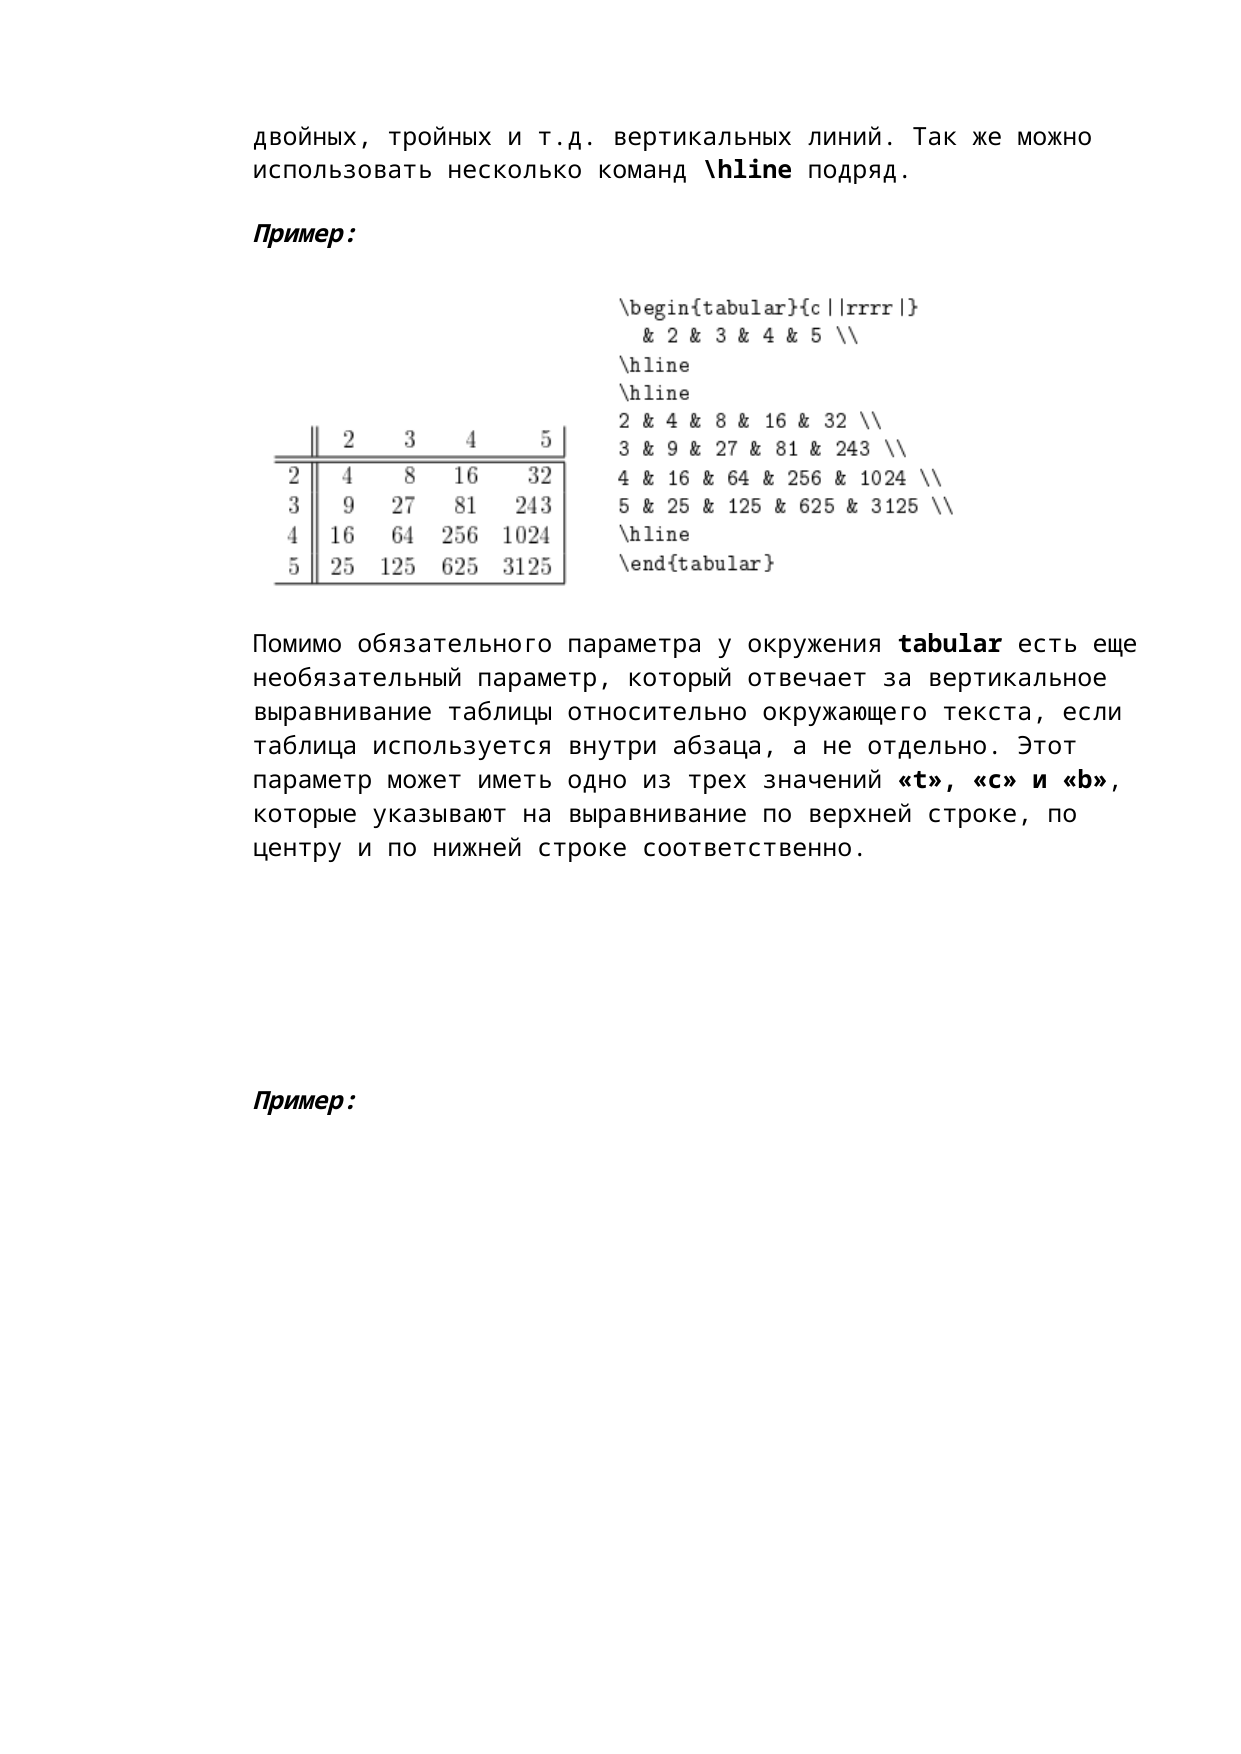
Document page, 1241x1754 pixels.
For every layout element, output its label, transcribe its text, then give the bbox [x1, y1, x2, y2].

text двойных, тройных и т.д. вертикальных линий. Так же можно использовать несколько команд \hline подряд. [252, 118, 1152, 186]
text Пример: [252, 1083, 1152, 1117]
text Помимо обязательного параметра у окружения tabular есть еще необязательный параметр, который отвечает за вертикальное выравнивание таблицы относительно окружающего текста, если таблица используется внутри абзаца, а не отдельно. Этот параметр может иметь одно из трех значений «t», «c» и «b», которые указывают на выравнивание по верхней строке, по центру и по нижней строке соответственно. [252, 625, 1152, 864]
picture [252, 407, 584, 597]
picture [598, 278, 969, 597]
text Пример: [252, 215, 1152, 249]
